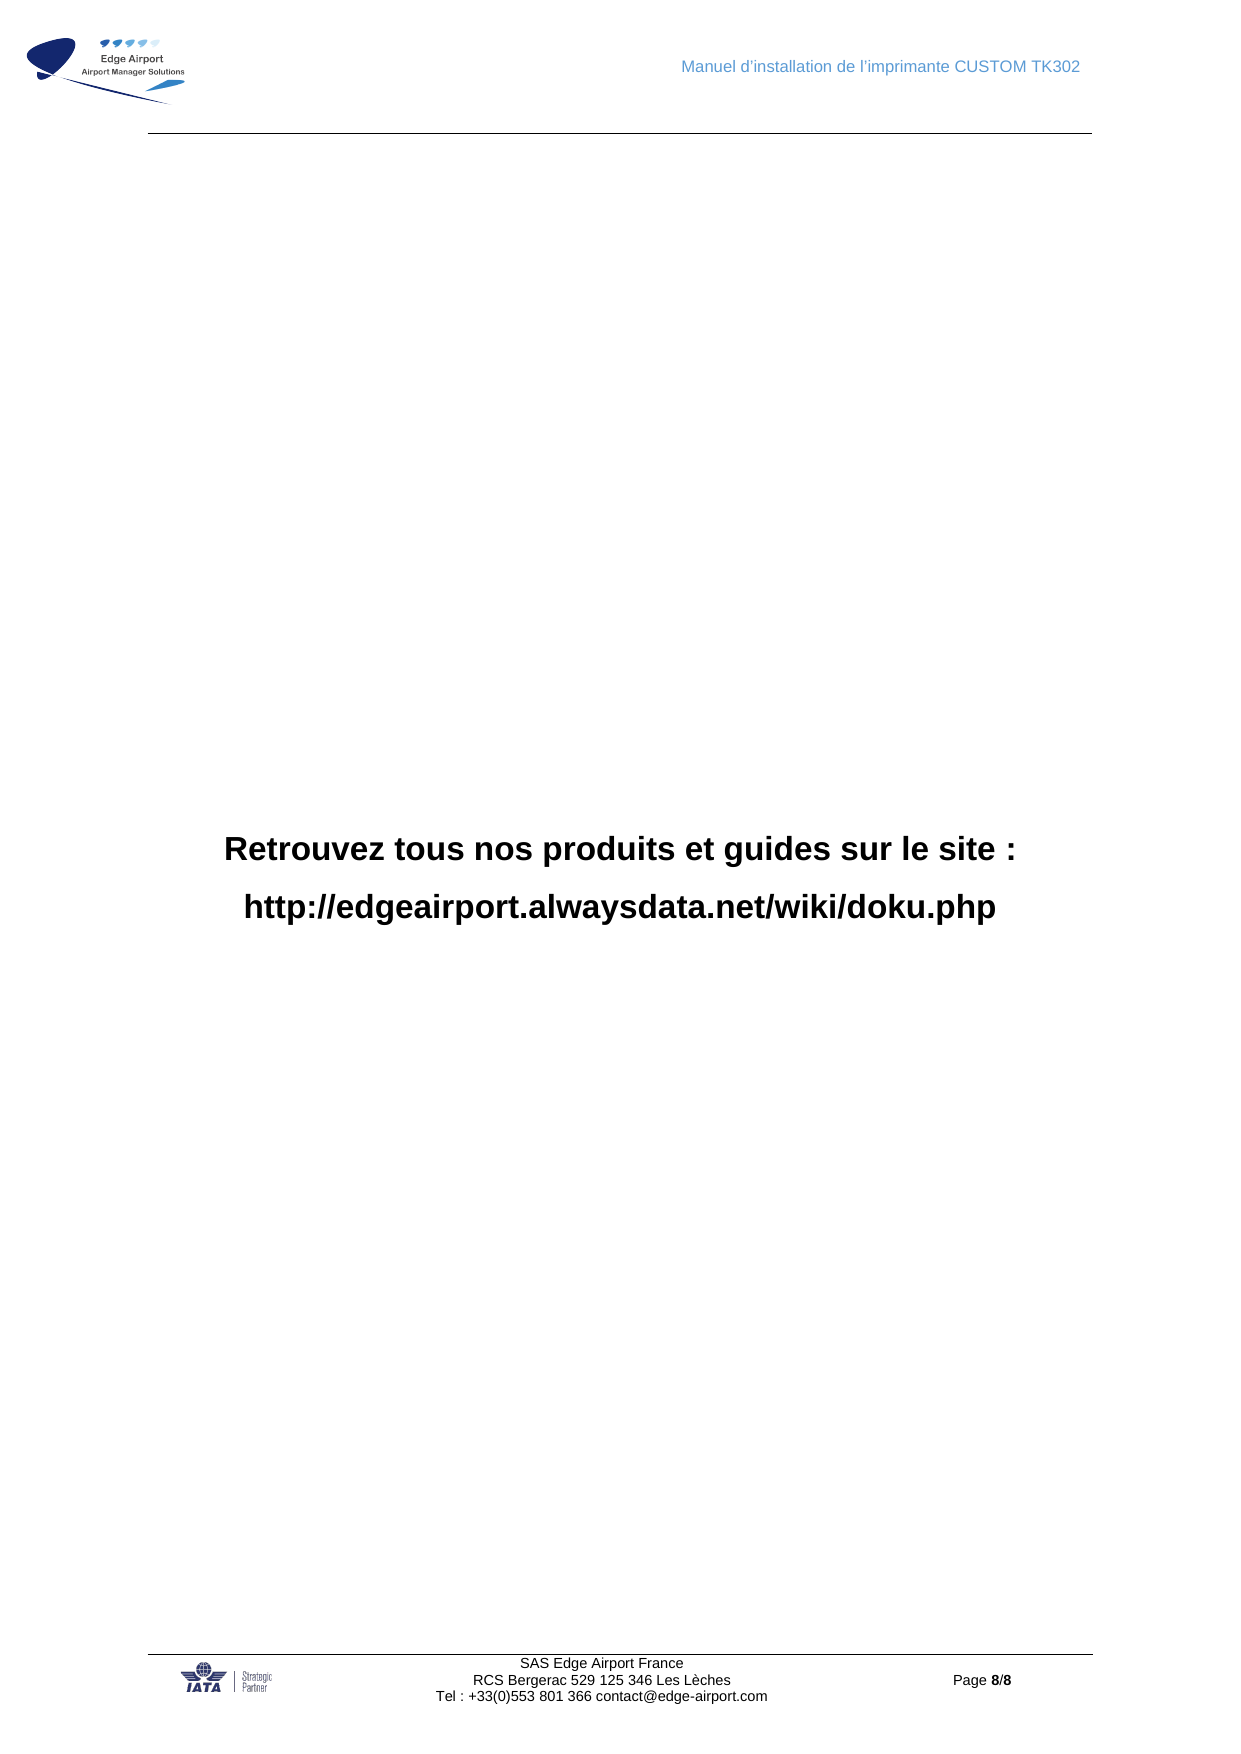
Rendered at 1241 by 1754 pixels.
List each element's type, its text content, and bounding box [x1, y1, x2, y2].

text http://edgeairport.alwaysdata.net/wiki/doku.php [187, 887, 1053, 925]
text Retrouvez tous nos produits et guides sur le site : [187, 829, 1053, 867]
